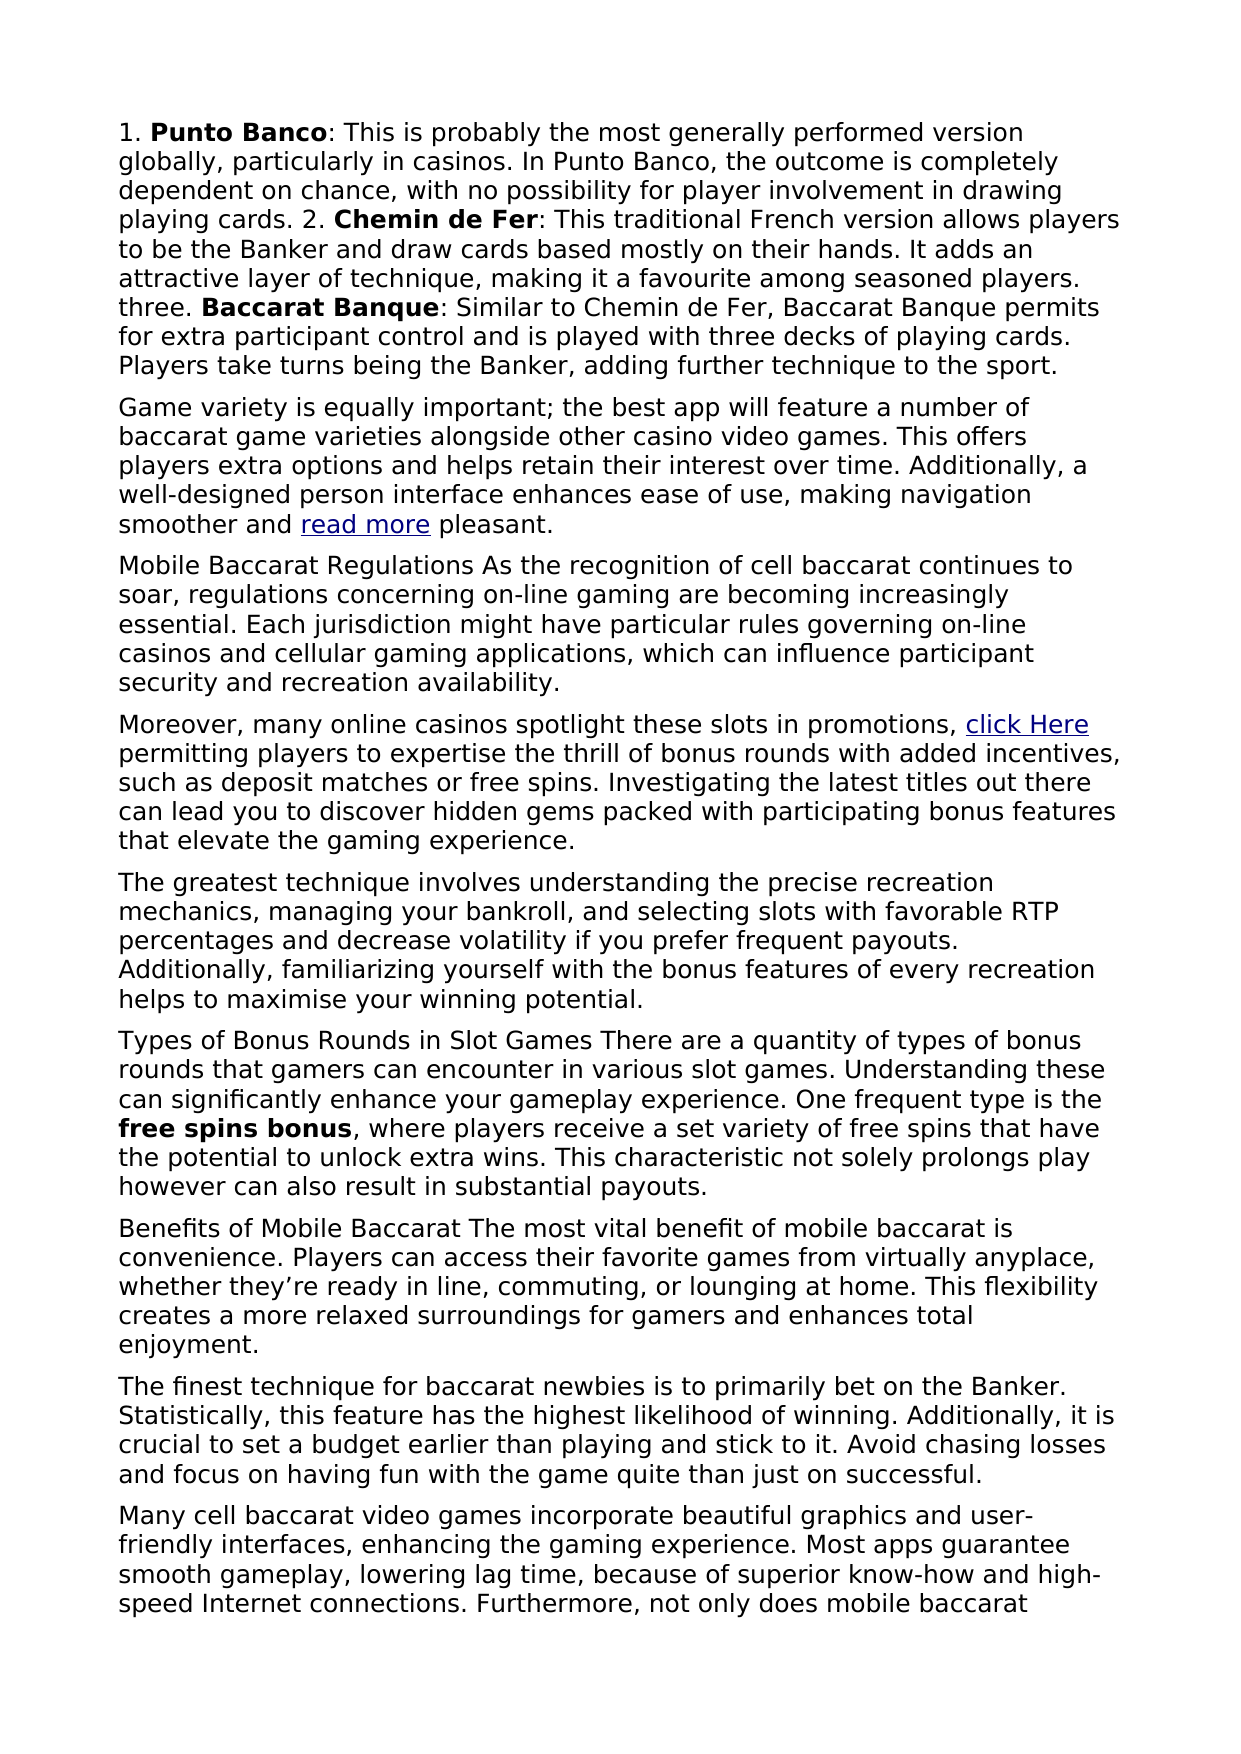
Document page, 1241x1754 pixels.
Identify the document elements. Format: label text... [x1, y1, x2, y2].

text Game variety is equally important; the best app will feature a number of baccarat game varieties alongside other casino video games. This offers players extra options and helps retain their interest over time. Additionally, a well-designed person interface enhances ease of use, making navigation smoother and read more pleasant. [118, 393, 1122, 539]
text The greatest technique involves understanding the precise recreation mechanics, managing your bankroll, and selecting slots with favorable RTP percentages and decrease volatility if you prefer frequent payouts. Additionally, familiarizing yourself with the bonus features of every recreation helps to maximise your winning potential. [118, 868, 1122, 1014]
text The finest technique for baccarat newbies is to primarily bet on the Banker. Statistically, this feature has the highest likelihood of winning. Additionally, it is crucial to set a budget earlier than playing and stick to it. Avoid chasing losses and focus on having fun with the game quite than just on successful. [118, 1372, 1122, 1489]
text Benefits of Mobile Baccarat The most vital benefit of mobile baccarat is convenience. Players can access their favorite games from virtually anyplace, whether they’re ready in line, commuting, or lounging at home. This flexibility creates a more relaxed surroundings for gamers and enhances total enjoyment. [118, 1214, 1122, 1360]
text 1. Punto Banco: This is probably the most generally performed version globally, particularly in casinos. In Punto Banco, the outcome is completely dependent on chance, with no possibility for player involvement in drawing playing cards. 2. Chemin de Fer: This traditional French version allows players to be the Banker and draw cards based mostly on their hands. It adds an attractive layer of technique, making it a favourite among seasoned players. three. Baccarat Banque: Similar to Chemin de Fer, Baccarat Banque permits for extra participant control and is played with three decks of playing cards. Players take turns being the Banker, adding further technique to the sport. [118, 118, 1122, 381]
text Many cell baccarat video games incorporate beautiful graphics and user-friendly interfaces, enhancing the gaming experience. Most apps guarantee smooth gameplay, lowering lag time, because of superior know-how and high-speed Internet connections. Furthermore, not only does mobile baccarat [118, 1501, 1122, 1618]
text Types of Bonus Rounds in Slot Games There are a quantity of types of bonus rounds that gamers can encounter in various slot games. Understanding these can significantly enhance your gameplay experience. One frequent type is the free spins bonus, where players receive a set variety of free spins that have the potential to unlock extra wins. This characteristic not solely prolongs play however can also result in substantial payouts. [118, 1026, 1122, 1201]
text Moreover, many online casinos spotlight these slots in promotions, click Here permitting players to expertise the thrill of bonus rounds with added incentives, such as deposit matches or free spins. Investigating the latest titles out there can lead you to discover hidden gems packed with participating bonus features that elevate the gaming experience. [118, 710, 1122, 856]
text Mobile Baccarat Regulations As the recognition of cell baccarat continues to soar, regulations concerning on-line gaming are becoming increasingly essential. Each jurisdiction might have particular rules governing on-line casinos and cellular gaming applications, which can influence participant security and recreation availability. [118, 551, 1122, 697]
